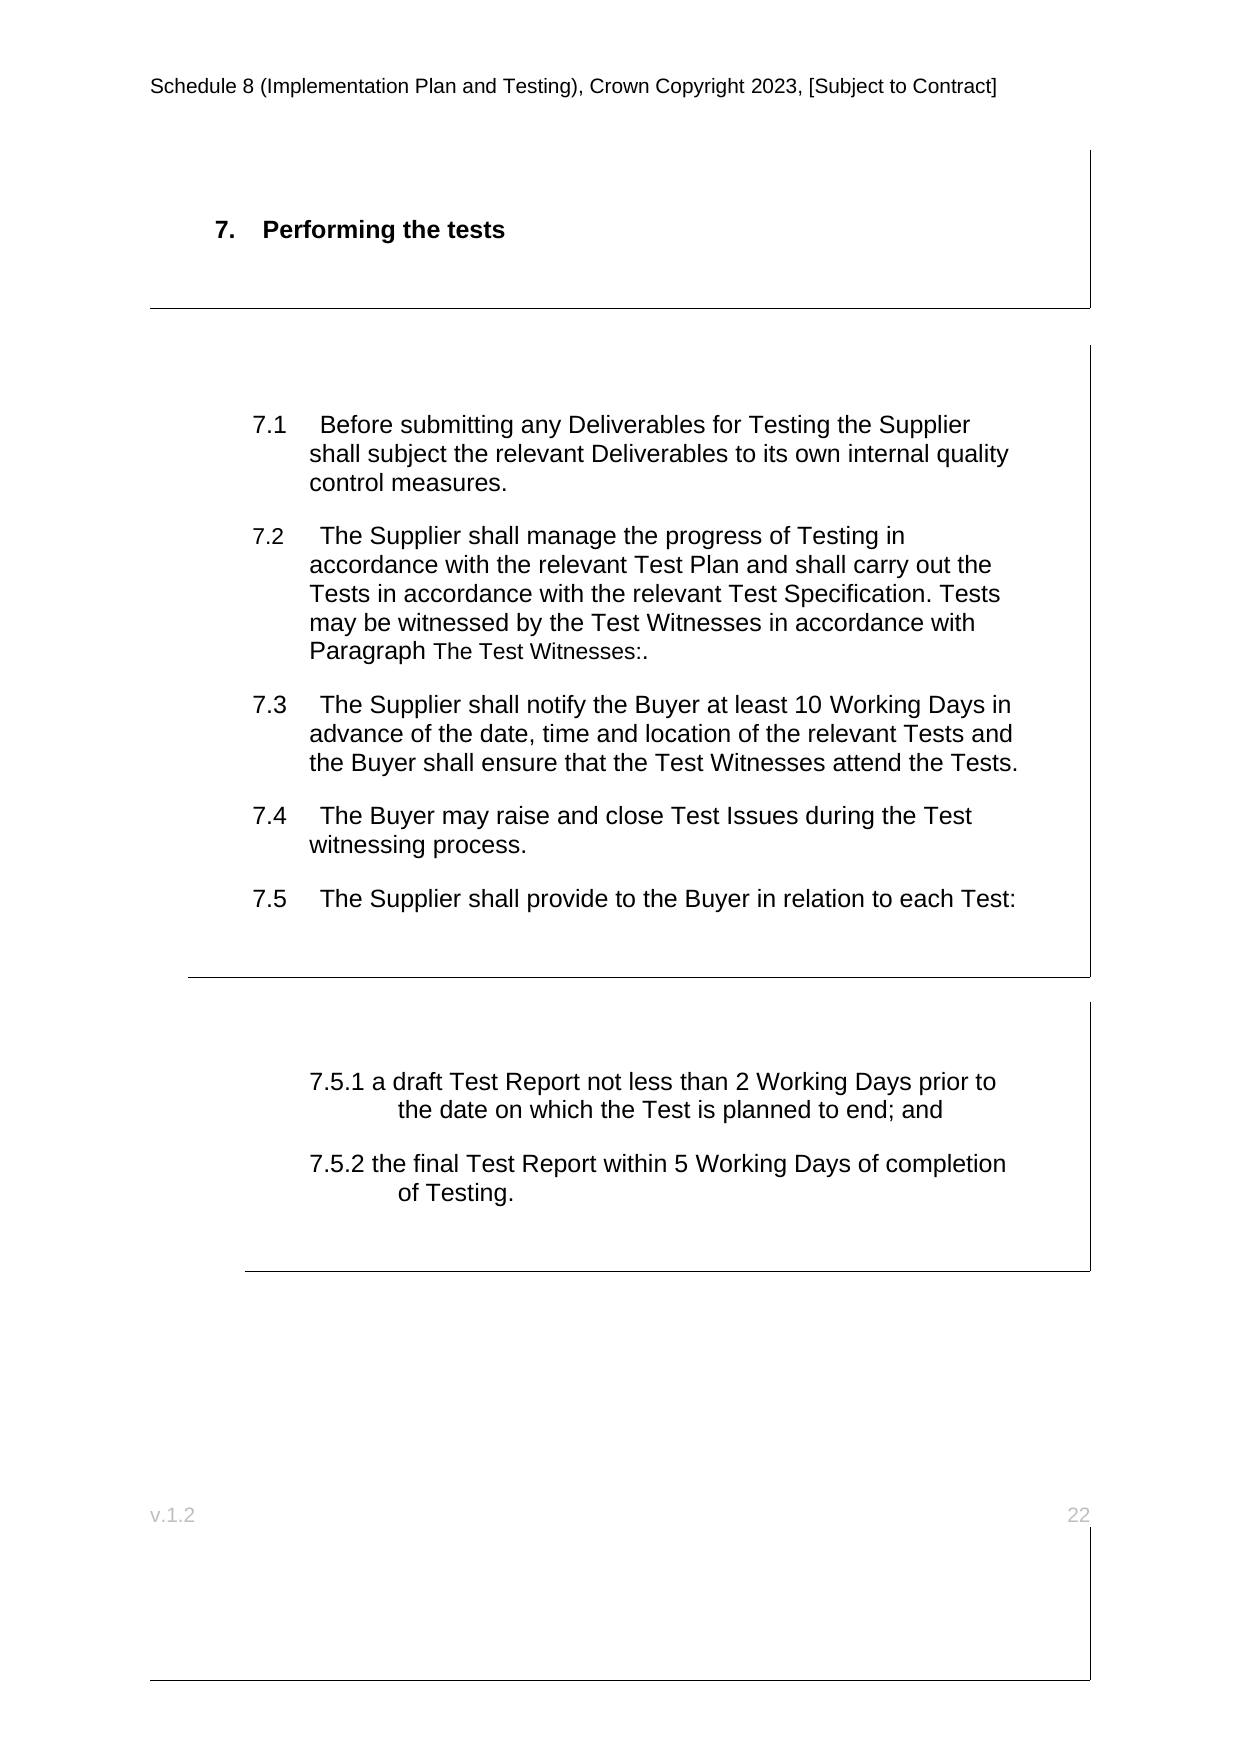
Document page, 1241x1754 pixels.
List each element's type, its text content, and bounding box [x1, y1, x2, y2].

list The Supplier shall provide to the Buyer in relation to each Test: [187, 819, 1090, 977]
list Performing the tests [150, 150, 1090, 308]
list The Supplier shall notify the Buyer at least 10 Working Days in advance of the date, time and location of the relevant Tests and the Buyer shall ensure that the Test Witnesses attend the Tests. [187, 625, 1090, 737]
list a draft Test Report not less than 2 Working Days prior to the date on which the Test is planned to end; and [244, 1002, 1090, 1084]
list the final Test Report within 5 Working Days of completion of Testing. [244, 1084, 1090, 1271]
list The Buyer may raise and close Test Issues during the Test witnessing process. [187, 737, 1090, 819]
list The Supplier shall manage the progress of Testing in accordance with the relevant Test Plan and shall carry out the Tests in accordance with the relevant Test Specification. Tests may be witnessed by the Test Witnesses in accordance with Paragraph ‎9.3. [187, 457, 1090, 625]
list Before submitting any Deliverables for Testing the Supplier shall subject the relevant Deliverables to its own internal quality control measures. [187, 345, 1090, 457]
